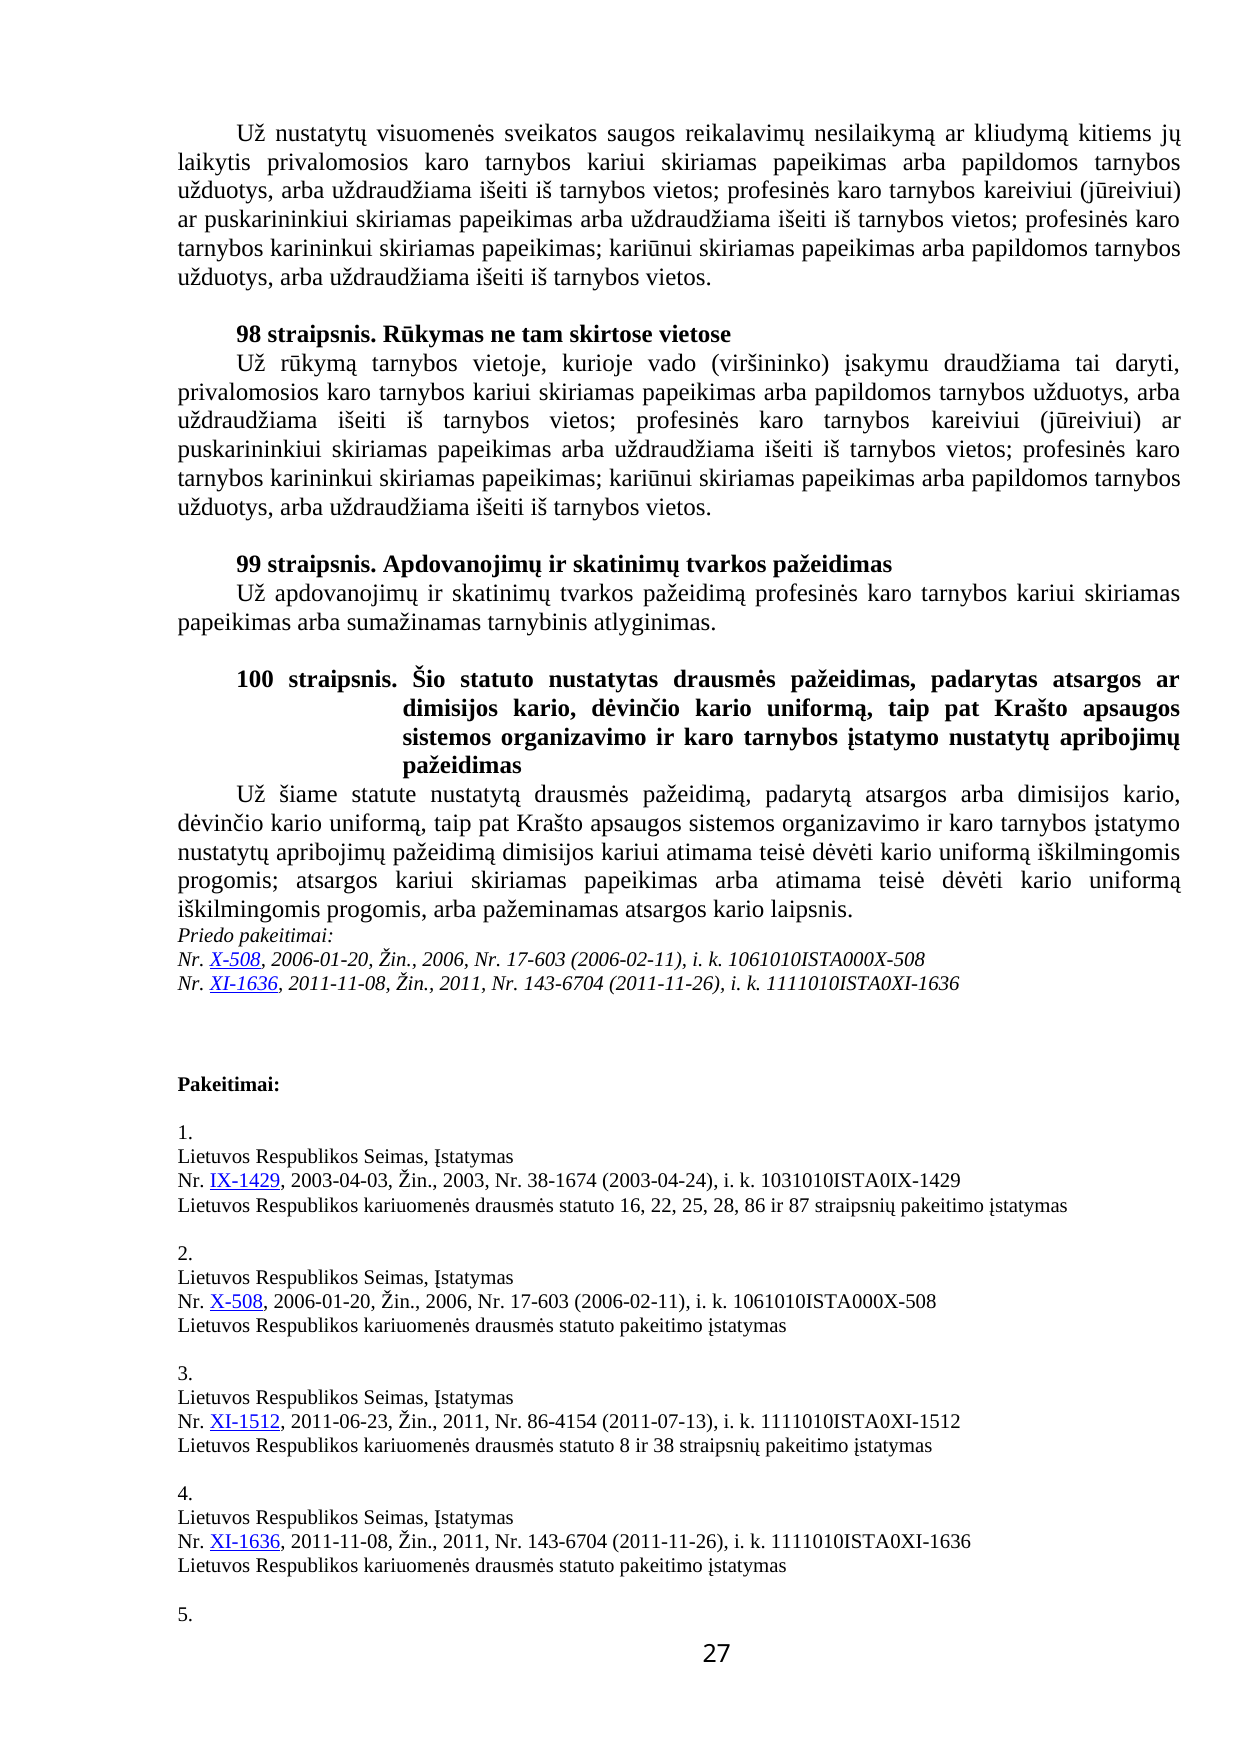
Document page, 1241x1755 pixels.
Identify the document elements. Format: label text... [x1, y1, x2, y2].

text Priedo pakeitimai: [177, 923, 1181, 947]
text Lietuvos Respublikos kariuomenės drausmės statuto pakeitimo įstatymas [177, 1313, 1181, 1337]
text Už šiame statute nustatytą drausmės pažeidimą, padarytą atsargos arba dimisijos kario, dėvinčio kario uniformą, taip pat Krašto apsaugos sistemos organizavimo ir karo tarnybos įstatymo nustatytų apribojimų pažeidimą dimisijos kariui atimama teisė dėvėti kario uniformą iškilmingomis progomis; atsargos kariui skiriamas papeikimas arba atimama teisė dėvėti kario uniformą iškilmingomis progomis, arba pažeminamas atsargos kario laipsnis. [177, 779, 1181, 923]
text Nr. IX-1429, 2003-04-03, Žin., 2003, Nr. 38-1674 (2003-04-24), i. k. 1031010ISTA0IX-1429 [177, 1168, 1181, 1192]
text Nr. XI-1636, 2011-11-08, Žin., 2011, Nr. 143-6704 (2011-11-26), i. k. 1111010ISTA0XI-1636 [177, 971, 1181, 995]
text Nr. XI-1636, 2011-11-08, Žin., 2011, Nr. 143-6704 (2011-11-26), i. k. 1111010ISTA0XI-1636 [177, 1529, 1181, 1553]
text 1. [177, 1120, 1181, 1144]
text Lietuvos Respublikos Seimas, Įstatymas [177, 1144, 1181, 1168]
text Nr. XI-1512, 2011-06-23, Žin., 2011, Nr. 86-4154 (2011-07-13), i. k. 1111010ISTA0XI-1512 [177, 1409, 1181, 1433]
text 4. [177, 1481, 1181, 1505]
text 3. [177, 1361, 1181, 1385]
text Lietuvos Respublikos kariuomenės drausmės statuto 8 ir 38 straipsnių pakeitimo įstatymas [177, 1433, 1181, 1457]
text Nr. X-508, 2006-01-20, Žin., 2006, Nr. 17-603 (2006-02-11), i. k. 1061010ISTA000X-508 [177, 1289, 1181, 1313]
text 2. [177, 1241, 1181, 1265]
text 100 straipsnis. Šio statuto nustatytas drausmės pažeidimas, padarytas atsargos ar dimisijos kario, dėvinčio kario uniformą, taip pat Krašto apsaugos sistemos organizavimo ir karo tarnybos įstatymo nustatytų apribojimų pažeidimas [236, 664, 1181, 779]
text Lietuvos Respublikos Seimas, Įstatymas [177, 1265, 1181, 1289]
text Nr. X-508, 2006-01-20, Žin., 2006, Nr. 17-603 (2006-02-11), i. k. 1061010ISTA000X-508 [177, 947, 1181, 971]
text 5. [177, 1602, 1181, 1626]
text Lietuvos Respublikos kariuomenės drausmės statuto pakeitimo įstatymas [177, 1553, 1181, 1577]
text Lietuvos Respublikos kariuomenės drausmės statuto 16, 22, 25, 28, 86 ir 87 straipsnių pakeitimo įstatymas [177, 1192, 1181, 1217]
text Lietuvos Respublikos Seimas, Įstatymas [177, 1385, 1181, 1409]
text Pakeitimai: [177, 1072, 1181, 1096]
text Lietuvos Respublikos Seimas, Įstatymas [177, 1505, 1181, 1529]
text Už nustatytų visuomenės sveikatos saugos reikalavimų nesilaikymą ar kliudymą kitiems jų laikytis privalomosios karo tarnybos kariui skiriamas papeikimas arba papildomos tarnybos užduotys, arba uždraudžiama išeiti iš tarnybos vietos; profesinės karo tarnybos kareiviui (jūreiviui) ar puskarininkiui skiriamas papeikimas arba uždraudžiama išeiti iš tarnybos vietos; profesinės karo tarnybos karininkui skiriamas papeikimas; kariūnui skiriamas papeikimas arba papildomos tarnybos užduotys, arba uždraudžiama išeiti iš tarnybos vietos. [177, 118, 1181, 291]
text 99 straipsnis. Apdovanojimų ir skatinimų tvarkos pažeidimas [177, 549, 1181, 578]
text 98 straipsnis. Rūkymas ne tam skirtose vietose [177, 319, 1181, 348]
text Už apdovanojimų ir skatinimų tvarkos pažeidimą profesinės karo tarnybos kariui skiriamas papeikimas arba sumažinamas tarnybinis atlyginimas. [177, 578, 1181, 636]
text Už rūkymą tarnybos vietoje, kurioje vado (viršininko) įsakymu draudžiama tai daryti, privalomosios karo tarnybos kariui skiriamas papeikimas arba papildomos tarnybos užduotys, arba uždraudžiama išeiti iš tarnybos vietos; profesinės karo tarnybos kareiviui (jūreiviui) ar puskarininkiui skiriamas papeikimas arba uždraudžiama išeiti iš tarnybos vietos; profesinės karo tarnybos karininkui skiriamas papeikimas; kariūnui skiriamas papeikimas arba papildomos tarnybos užduotys, arba uždraudžiama išeiti iš tarnybos vietos. [177, 348, 1181, 521]
